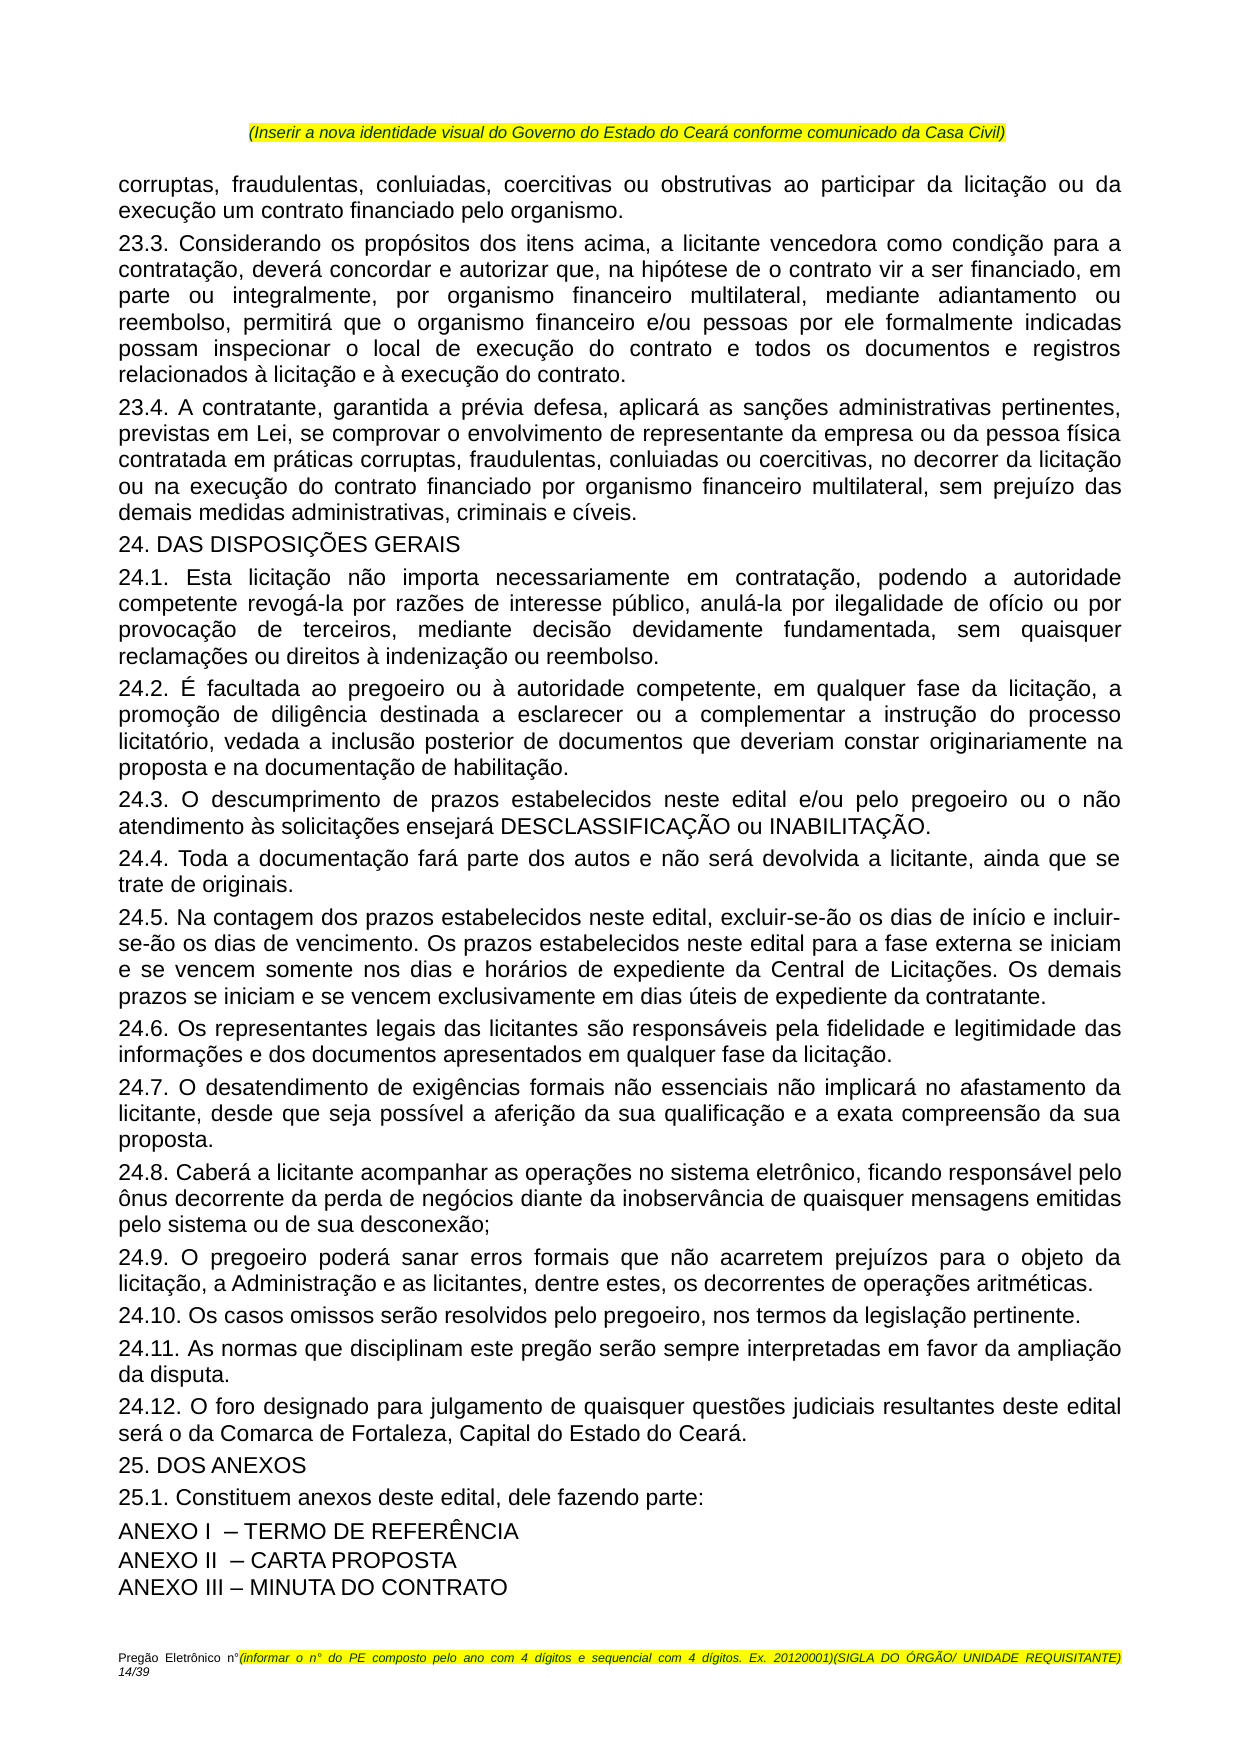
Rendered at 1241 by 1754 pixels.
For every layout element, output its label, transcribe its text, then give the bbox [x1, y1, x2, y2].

text 23.3. Considerando os propósitos dos itens acima, a licitante vencedora como condição para a contratação, deverá concordar e autorizar que, na hipótese de o contrato vir a ser financiado, em parte ou integralmente, por organismo financeiro multilateral, mediante adiantamento ou reembolso, permitirá que o organismo financeiro e/ou pessoas por ele formalmente indicadas possam inspecionar o local de execução do contrato e todos os documentos e registros relacionados à licitação e à execução do contrato. [118, 229, 1122, 388]
text 23.4. A contratante, garantida a prévia defesa, aplicará as sanções administrativas pertinentes, previstas em Lei, se comprovar o envolvimento de representante da empresa ou da pessoa física contratada em práticas corruptas, fraudulentas, conluiadas ou coercitivas, no decorrer da licitação ou na execução do contrato financiado por organismo financeiro multilateral, sem prejuízo das demais medidas administrativas, criminais e cíveis. [118, 393, 1122, 525]
text 24.12. O foro designado para julgamento de quaisquer questões judiciais resultantes deste edital será o da Comarca de Fortaleza, Capital do Estado do Ceará. [118, 1393, 1122, 1446]
text 24.6. Os representantes legais das licitantes são responsáveis pela fidelidade e legitimidade das informações e dos documentos apresentados em qualquer fase da licitação. [118, 1015, 1122, 1068]
text 24.5. Na contagem dos prazos estabelecidos neste edital, excluir-se-ão os dias de início e incluir-se-ão os dias de vencimento. Os prazos estabelecidos neste edital para a fase externa se iniciam e se vencem somente nos dias e horários de expediente da Central de Licitações. Os demais prazos se iniciam e se vencem exclusivamente em dias úteis de expediente da contratante. [118, 903, 1122, 1009]
text ANEXO II – CARTA PROPOSTA [118, 1545, 1122, 1574]
text 24.3. O descumprimento de prazos estabelecidos neste edital e/ou pelo pregoeiro ou o não atendimento às solicitações ensejará DESCLASSIFICAÇÃO ou INABILITAÇÃO. [118, 786, 1122, 839]
text corruptas, fraudulentas, conluiadas, coercitivas ou obstrutivas ao participar da licitação ou da execução um contrato financiado pelo organismo. [118, 171, 1122, 223]
text 24.2. É facultada ao pregoeiro ou à autoridade competente, em qualquer fase da licitação, a promoção de diligência destinada a esclarecer ou a complementar a instrução do processo licitatório, vedada a inclusão posterior de documentos que deveriam constar originariamente na proposta e na documentação de habilitação. [118, 675, 1122, 780]
text 24.1. Esta licitação não importa necessariamente em contratação, podendo a autoridade competente revogá-la por razões de interesse público, anulá-la por ilegalidade de ofício ou por provocação de terceiros, mediante decisão devidamente fundamentada, sem quaisquer reclamações ou direitos à indenização ou reembolso. [118, 563, 1122, 669]
text 24.7. O desatendimento de exigências formais não essenciais não implicará no afastamento da licitante, desde que seja possível a aferição da sua qualificação e a exata compreensão da sua proposta. [118, 1073, 1122, 1153]
text 25.1. Constituem anexos deste edital, dele fazendo parte: [118, 1484, 1122, 1510]
text 24.8. Caberá a licitante acompanhar as operações no sistema eletrônico, ficando responsável pelo ônus decorrente da perda de negócios diante da inobservância de quaisquer mensagens emitidas pelo sistema ou de sua desconexão; [118, 1158, 1122, 1238]
text ANEXO I – TERMO DE REFERÊNCIA [118, 1516, 1122, 1545]
text 24. DAS DISPOSIÇÕES GERAIS [118, 531, 1122, 558]
text 24.10. Os casos omissos serão resolvidos pelo pregoeiro, nos termos da legislação pertinente. [118, 1302, 1122, 1328]
text 25. DOS ANEXOS [118, 1452, 1122, 1478]
text 24.9. O pregoeiro poderá sanar erros formais que não acarretem prejuízos para o objeto da licitação, a Administração e as licitantes, dentre estes, os decorrentes de operações aritméticas. [118, 1243, 1122, 1296]
text 24.4. Toda a documentação fará parte dos autos e não será devolvida a licitante, ainda que se trate de originais. [118, 845, 1122, 898]
text 24.11. As normas que disciplinam este pregão serão sempre interpretadas em favor da ampliação da disputa. [118, 1334, 1122, 1387]
text ANEXO III – MINUTA DO CONTRATO [118, 1574, 1122, 1600]
